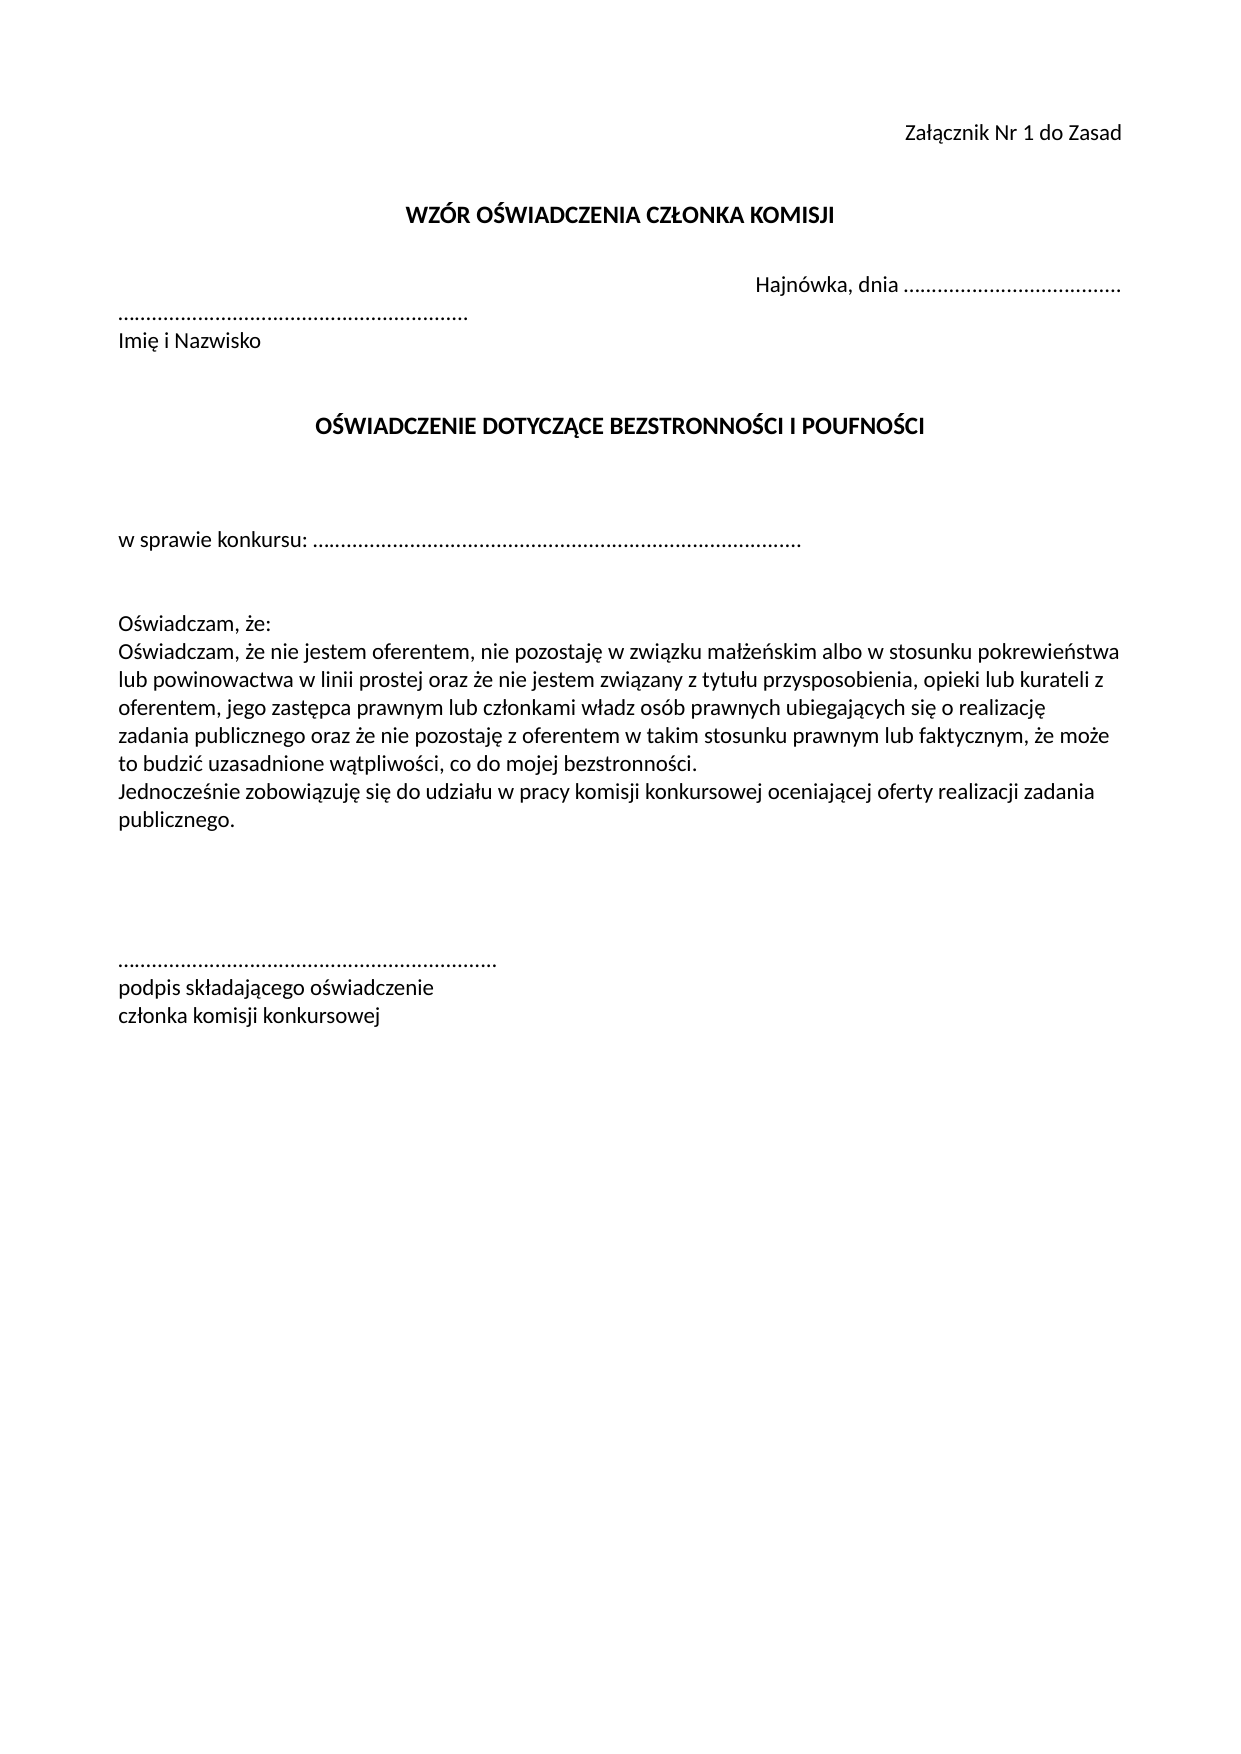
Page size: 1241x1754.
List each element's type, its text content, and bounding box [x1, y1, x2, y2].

text Oświadczam, że nie jestem oferentem, nie pozostaję w związku małżeńskim albo w stosunku pokrewieństwa lub powinowactwa w linii prostej oraz że nie jestem związany z tytułu przysposobienia, opieki lub kurateli z oferentem, jego zastępca prawnym lub członkami władz osób prawnych ubiegających się o realizację zadania publicznego oraz że nie pozostaję z oferentem w takim stosunku prawnym lub faktycznym, że może to budzić uzasadnione wątpliwości, co do mojej bezstronności. [118, 637, 1122, 777]
text członka komisji konkursowej [118, 1001, 1122, 1029]
text …............................................................... [118, 945, 1122, 973]
text Załącznik Nr 1 do Zasad [118, 118, 1122, 146]
subtitle WZÓR OŚWIADCZENIA CZŁONKA KOMISJI [118, 199, 1122, 230]
text Jednocześnie zobowiązuję się do udziału w pracy komisji konkursowej oceniającej oferty realizacji zadania publicznego. [118, 777, 1122, 833]
text ….......................................................... [118, 298, 1122, 326]
text podpis składającego oświadczenie [118, 973, 1122, 1001]
text Imię i Nazwisko [118, 326, 1122, 354]
text w sprawie konkursu: ….................................................................................. [118, 525, 1122, 553]
text Hajnówka, dnia …................................... [118, 270, 1122, 298]
text OŚWIADCZENIE DOTYCZĄCE BEZSTRONNOŚCI I POUFNOŚCI [118, 410, 1122, 441]
text Oświadczam, że: [118, 609, 1122, 637]
